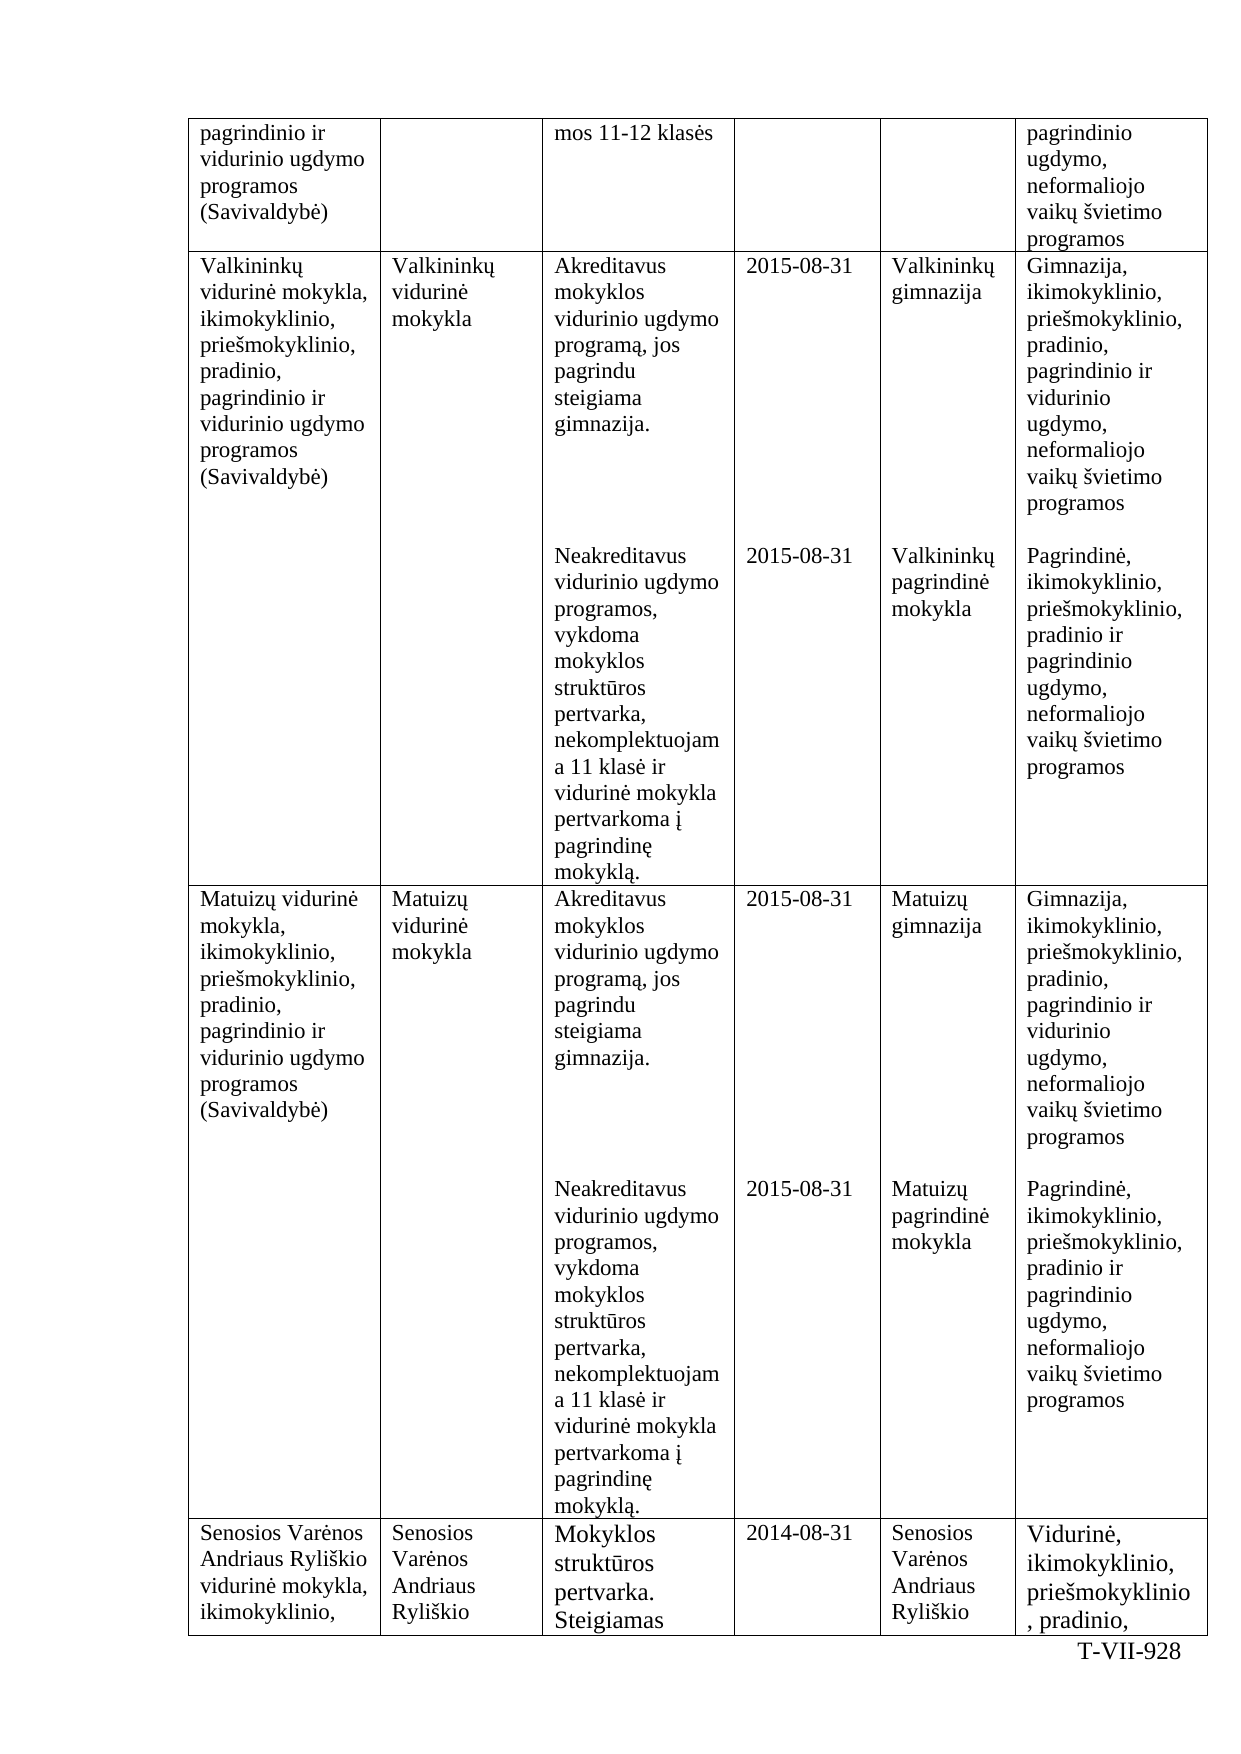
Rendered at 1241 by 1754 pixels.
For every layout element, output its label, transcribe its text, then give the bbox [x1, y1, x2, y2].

table_cell [735, 119, 880, 251]
table_cell Matuizų vidurinė mokykla [381, 886, 542, 1518]
table_cell 2015-08-31 2015-08-31 [735, 886, 880, 1518]
table_cell Senosios Varėnos Andriaus Ryliškio [881, 1519, 1015, 1635]
table_cell pagrindinio ugdymo, neformaliojo vaikų švietimo programos [1016, 119, 1207, 251]
table_cell pagrindinio ir vidurinio ugdymo programos (Savivaldybė) [189, 119, 380, 251]
table_cell Valkininkų vidurinė mokykla [381, 252, 542, 884]
table_cell Senosios Varėnos Andriaus Ryliškio vidurinė mokykla, ikimokyklinio, [189, 1519, 380, 1635]
table_cell 2014-08-31 [735, 1519, 880, 1635]
table_cell [381, 119, 542, 251]
table_cell Mokyklos struktūros pertvarka. Steigiamas [543, 1519, 734, 1635]
table_cell [881, 119, 1015, 251]
table_cell Matuizų gimnazija Matuizų pagrindinė mokykla [881, 886, 1015, 1518]
table_cell mos 11-12 klasės [543, 119, 734, 251]
table_cell Vidurinė, ikimokyklinio, priešmokyklinio, pradinio, [1016, 1519, 1207, 1635]
table_cell Valkininkų vidurinė mokykla, ikimokyklinio, priešmokyklinio, pradinio, pagrindinio ir vidurinio ugdymo programos (Savivaldybė) [189, 252, 380, 884]
table_cell Matuizų vidurinė mokykla, ikimokyklinio, priešmokyklinio, pradinio, pagrindinio ir vidurinio ugdymo programos (Savivaldybė) [189, 886, 380, 1518]
table_cell Valkininkų gimnazija Valkininkų pagrindinė mokykla [881, 252, 1015, 884]
table_cell 2015-08-31 2015-08-31 [735, 252, 880, 884]
table_cell Gimnazija, ikimokyklinio, priešmokyklinio, pradinio, pagrindinio ir vidurinio ugdymo, neformaliojo vaikų švietimo programos Pagrindinė, ikimokyklinio, priešmokyklinio, pradinio ir pagrindinio ugdymo, neformaliojo vaikų švietimo programos [1016, 886, 1207, 1518]
table_cell Gimnazija, ikimokyklinio, priešmokyklinio, pradinio, pagrindinio ir vidurinio ugdymo, neformaliojo vaikų švietimo programos Pagrindinė, ikimokyklinio, priešmokyklinio, pradinio ir pagrindinio ugdymo, neformaliojo vaikų švietimo programos [1016, 252, 1207, 884]
table_cell Akreditavus mokyklos vidurinio ugdymo programą, jos pagrindu steigiama gimnazija. Neakreditavus vidurinio ugdymo programos, vykdoma mokyklos struktūros pertvarka, nekomplektuojama 11 klasė ir vidurinė mokykla pertvarkoma į pagrindinę mokyklą. [543, 886, 734, 1518]
table_cell Akreditavus mokyklos vidurinio ugdymo programą, jos pagrindu steigiama gimnazija. Neakreditavus vidurinio ugdymo programos, vykdoma mokyklos struktūros pertvarka, nekomplektuojama 11 klasė ir vidurinė mokykla pertvarkoma į pagrindinę mokyklą. [543, 252, 734, 884]
table_cell Senosios Varėnos Andriaus Ryliškio [381, 1519, 542, 1635]
